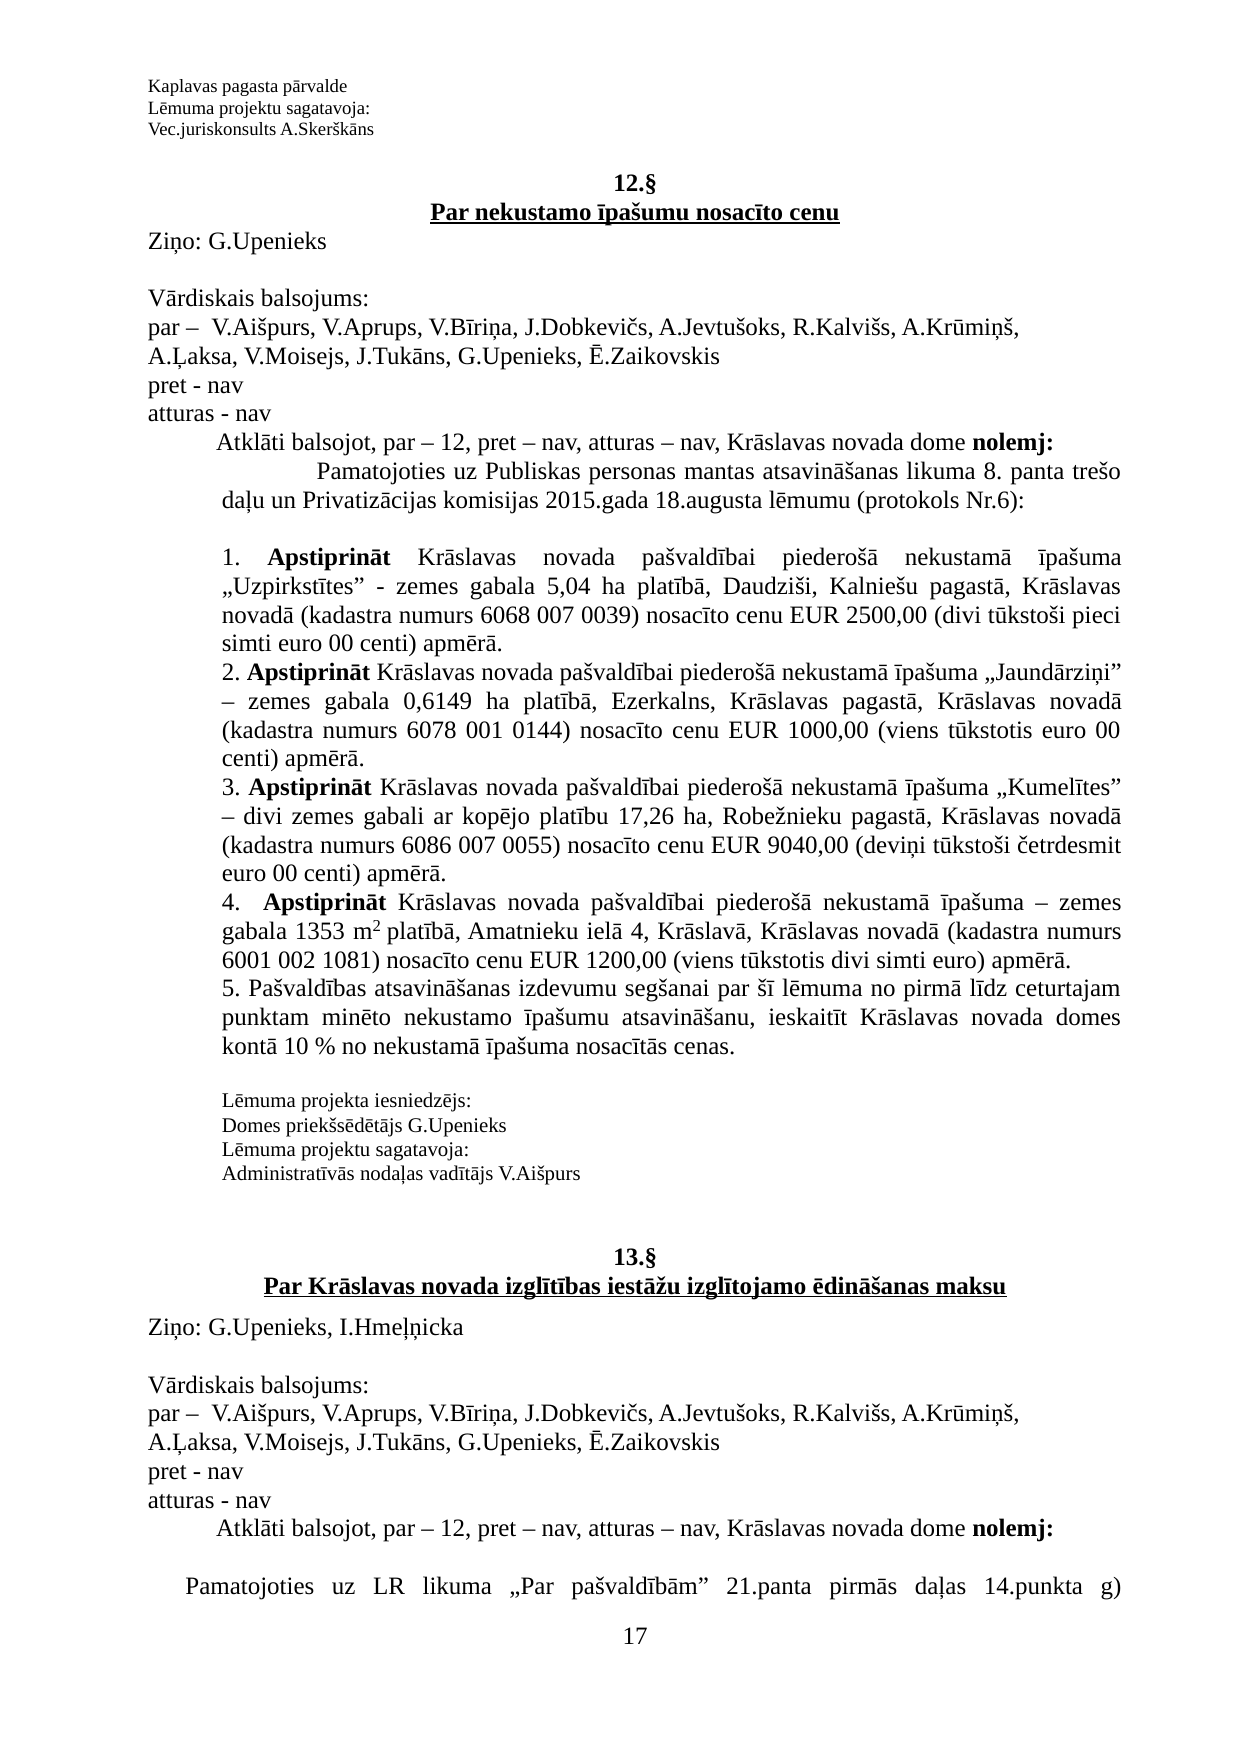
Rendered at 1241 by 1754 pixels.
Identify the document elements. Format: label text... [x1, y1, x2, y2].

text Par nekustamo īpašumu nosacīto cenu [148, 197, 1122, 226]
text Lēmuma projektu sagatavoja: [222, 1137, 1122, 1161]
text 12.§ [148, 168, 1122, 197]
list Ziņo: G.Upenieks [148, 226, 1122, 255]
text Administratīvās nodaļas vadītājs V.Aišpurs [222, 1161, 1122, 1185]
text 5. Pašvaldības atsavināšanas izdevumu segšanai par šī lēmuma no pirmā līdz ceturtajam punktam minēto nekustamo īpašumu atsavināšanu, ieskaitīt Krāslavas novada domes kontā 10 % no nekustamā īpašuma nosacītās cenas. [222, 973, 1122, 1060]
list Vārdiskais balsojums: [148, 1370, 1122, 1398]
text Domes priekšsēdētājs G.Upenieks [222, 1112, 1122, 1137]
list A.Ļaksa, V.Moisejs, J.Tukāns, G.Upenieks, Ē.Zaikovskis [148, 1427, 1122, 1456]
text 3. Apstiprināt Krāslavas novada pašvaldībai piederošā nekustamā īpašuma „Kumelītes” – divi zemes gabali ar kopējo platību 17,26 ha, Robežnieku pagastā, Krāslavas novadā (kadastra numurs 6086 007 0055) nosacīto cenu EUR 9040,00 (deviņi tūkstoši četrdesmit euro 00 centi) apmērā. [222, 772, 1122, 887]
list Ziņo: G.Upenieks, I.Hmeļņicka [148, 1312, 1122, 1341]
list pret - nav [148, 1456, 1122, 1485]
list pret - nav [148, 370, 1122, 398]
list atturas - nav [148, 398, 1122, 427]
list Vārdiskais balsojums: [148, 283, 1122, 312]
text Pamatojoties uz Publiskas personas mantas atsavināšanas likuma 8. panta trešo daļu un Privatizācijas komisijas 2015.gada 18.augusta lēmumu (protokols Nr.6): [222, 456, 1122, 513]
text Pamatojoties uz LR likuma „Par pašvaldībām” 21.panta pirmās daļas 14.punkta g) [148, 1571, 1122, 1600]
list par – V.Aišpurs, V.Aprups, V.Bīriņa, J.Dobkevičs, A.Jevtušoks, R.Kalvišs, A.Krūmiņš, [148, 312, 1122, 341]
text Atklāti balsojot, par – 12, pret – nav, atturas – nav, Krāslavas novada dome nolemj: [148, 1513, 1122, 1542]
text Vec.juriskonsults A.Skerškāns [148, 118, 1122, 140]
text 13.§ [148, 1242, 1122, 1271]
text Atklāti balsojot, par – 12, pret – nav, atturas – nav, Krāslavas novada dome nolemj: [148, 427, 1122, 456]
list par – V.Aišpurs, V.Aprups, V.Bīriņa, J.Dobkevičs, A.Jevtušoks, R.Kalvišs, A.Krūmiņš, [148, 1398, 1122, 1427]
text Lēmuma projekta iesniedzējs: [222, 1088, 1122, 1112]
list A.Ļaksa, V.Moisejs, J.Tukāns, G.Upenieks, Ē.Zaikovskis [148, 341, 1122, 370]
text 2. Apstiprināt Krāslavas novada pašvaldībai piederošā nekustamā īpašuma „Jaundārziņi” – zemes gabala 0,6149 ha platībā, Ezerkalns, Krāslavas pagastā, Krāslavas novadā (kadastra numurs 6078 001 0144) nosacīto cenu EUR 1000,00 (viens tūkstotis euro 00 centi) apmērā. [222, 657, 1122, 772]
text 1. Apstiprināt Krāslavas novada pašvaldībai piederošā nekustamā īpašuma „Uzpirkstītes” - zemes gabala 5,04 ha platībā, Daudziši, Kalniešu pagastā, Krāslavas novadā (kadastra numurs 6068 007 0039) nosacīto cenu EUR 2500,00 (divi tūkstoši pieci simti euro 00 centi) apmērā. [222, 542, 1122, 657]
text 4. Apstiprināt Krāslavas novada pašvaldībai piederošā nekustamā īpašuma – zemes gabala 1353 m2 platībā, Amatnieku ielā 4, Krāslavā, Krāslavas novadā (kadastra numurs 6001 002 1081) nosacīto cenu EUR 1200,00 (viens tūkstotis divi simti euro) apmērā. [222, 887, 1122, 973]
text Lēmuma projektu sagatavoja: [148, 97, 1122, 118]
text Kaplavas pagasta pārvalde [148, 75, 1122, 97]
list atturas - nav [148, 1485, 1122, 1513]
text Par Krāslavas novada izglītības iestāžu izglītojamo ēdināšanas maksu [148, 1271, 1122, 1300]
